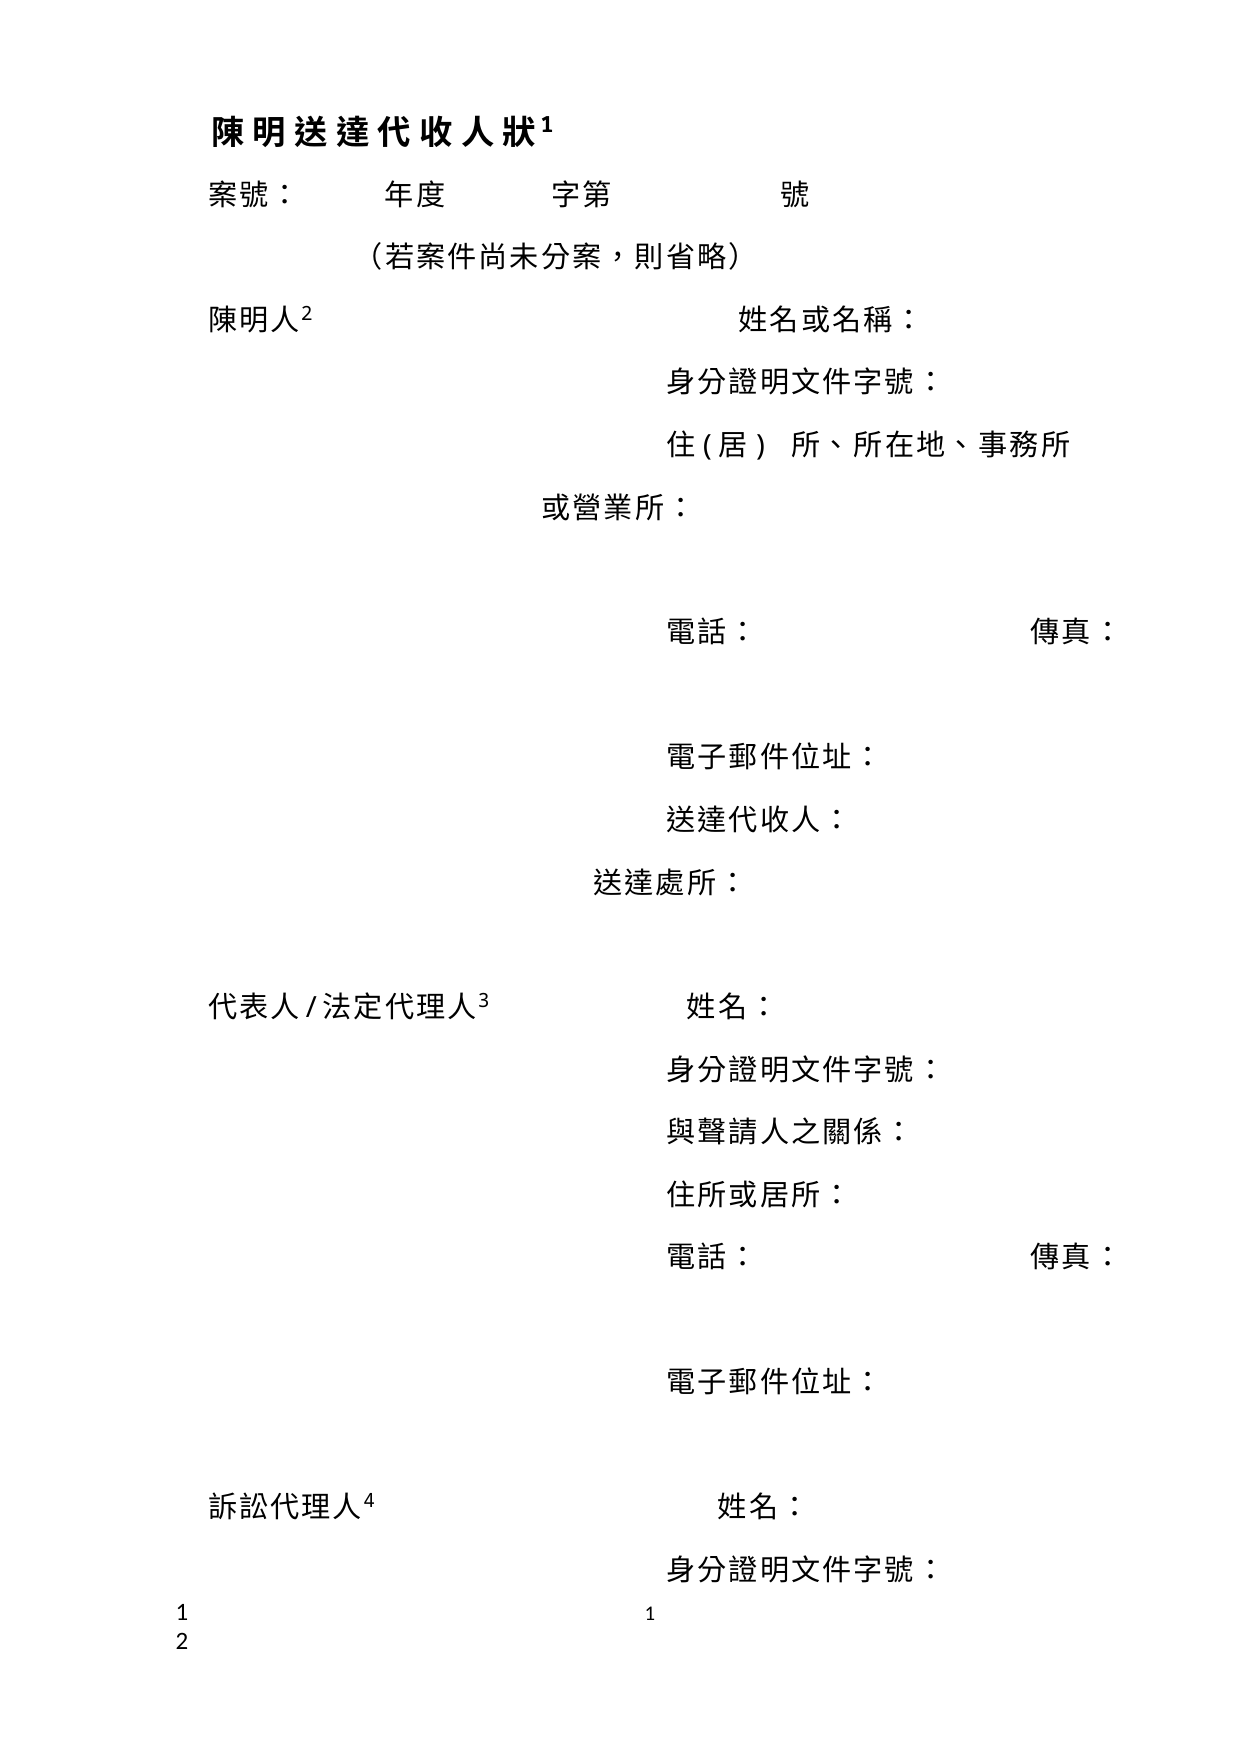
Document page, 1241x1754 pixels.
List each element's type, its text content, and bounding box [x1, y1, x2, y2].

text 送達代收人： [236, 776, 1092, 839]
text 身分證明文件字號： [207, 1526, 1092, 1589]
text 案號： 年度 字第 號 [207, 151, 1092, 214]
text 與聲請人之關係： [207, 1089, 1092, 1151]
text 身分證明文件字號： [207, 1026, 1092, 1089]
text 電子郵件位址： [207, 1339, 1092, 1401]
text （若案件尚未分案，則省略） [207, 214, 1092, 276]
text 電子郵件位址： [236, 714, 1092, 776]
text 電話： 傳真： [236, 589, 1092, 714]
text 陳明送達代收人狀 [207, 89, 1092, 151]
text 陳明人 姓名或名稱： [207, 276, 1092, 339]
text 身分證明文件字號： [236, 339, 1092, 401]
text 電話： 傳真： [207, 1214, 1092, 1339]
text 訴訟代理人 姓名： [207, 1464, 1092, 1526]
text 代表人/法定代理人 姓名： [207, 964, 1092, 1026]
text 住(居) 所、所在地、事務所或營業所： [236, 401, 1092, 526]
text 住所或居所： [207, 1151, 1092, 1214]
text 送達處所： [207, 839, 1092, 901]
